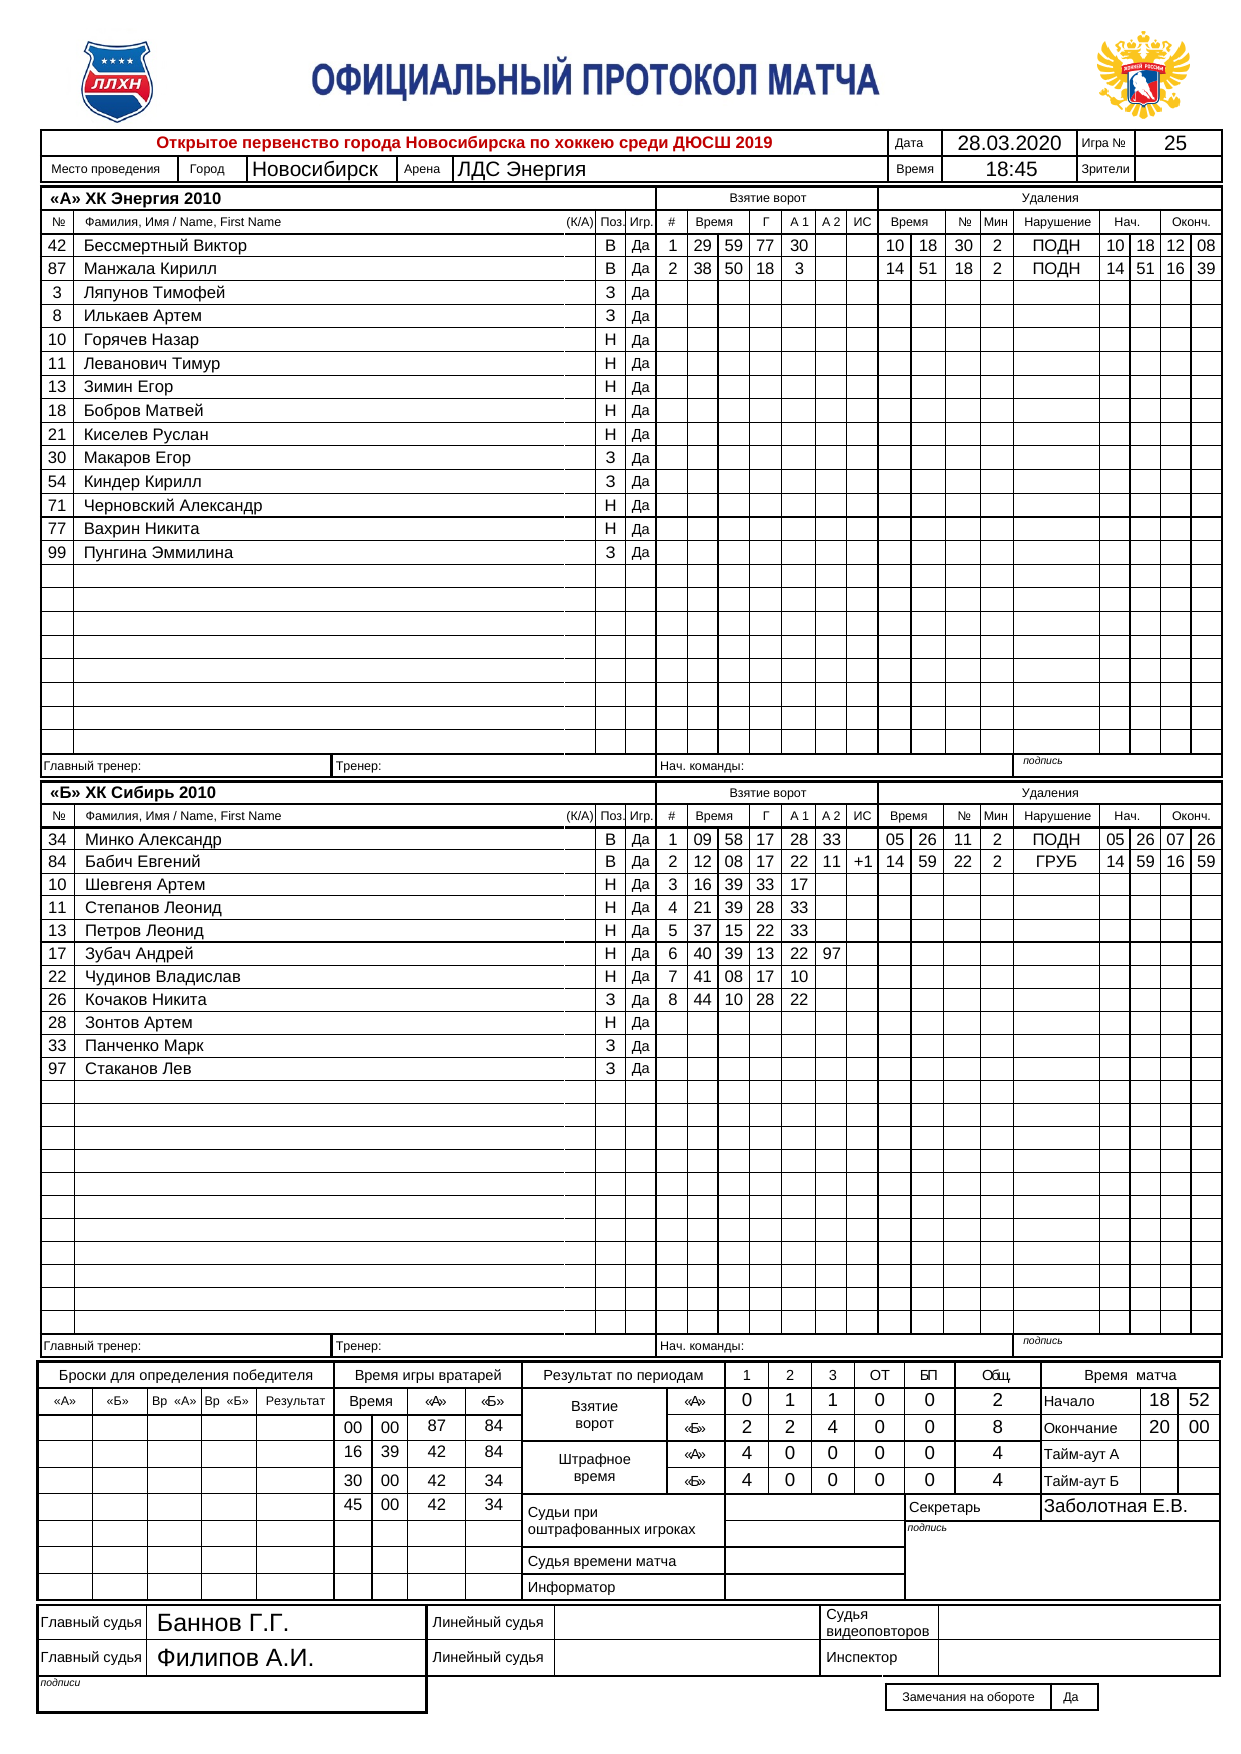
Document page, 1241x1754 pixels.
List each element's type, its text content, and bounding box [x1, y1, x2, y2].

table_cell [1100, 352, 1129, 374]
table_cell «А» [668, 1442, 724, 1467]
table_cell [946, 612, 980, 634]
table_cell Игр. [626, 211, 655, 233]
table_cell № [946, 211, 980, 233]
table_cell [1131, 352, 1160, 374]
table_cell [750, 1242, 781, 1264]
table_cell Результат [257, 1389, 333, 1413]
table_cell [565, 1173, 595, 1195]
table_cell [1161, 305, 1190, 327]
table_cell 51 [1131, 257, 1160, 280]
table_cell [688, 1242, 717, 1264]
table_cell [946, 494, 980, 516]
table_cell Да [626, 470, 655, 493]
table_header Время игры вратарей [335, 1363, 521, 1387]
table_cell [565, 829, 595, 849]
table_cell 0 [855, 1468, 904, 1493]
table_cell [782, 399, 815, 422]
table_cell [946, 707, 980, 729]
table_cell [1100, 565, 1129, 587]
table_cell [847, 920, 877, 941]
table_cell [626, 683, 655, 706]
table_cell 08 [1192, 235, 1221, 256]
table_header 1 [726, 1363, 768, 1387]
table_cell [1131, 896, 1160, 918]
table_cell [750, 1081, 781, 1103]
table_cell [1161, 707, 1190, 729]
table_cell [42, 1242, 74, 1264]
table_cell [688, 1288, 717, 1310]
table_cell [1161, 1058, 1190, 1079]
table_cell [879, 470, 910, 493]
table_cell [912, 328, 945, 351]
table_cell [879, 659, 910, 682]
table_cell 3 [657, 874, 687, 895]
table_cell [847, 446, 877, 469]
table_cell 33 [816, 829, 846, 849]
table_cell [74, 683, 564, 706]
table_cell [981, 1035, 1013, 1057]
table_cell [946, 659, 980, 682]
table_cell Судья видеоповторов [821, 1606, 938, 1639]
table_cell [981, 1196, 1013, 1218]
table_cell 59 [1131, 850, 1160, 872]
table_cell 2 [769, 1415, 811, 1440]
table_cell [847, 1104, 877, 1126]
table_cell [750, 1311, 781, 1333]
table_cell [1192, 328, 1221, 351]
table_cell [626, 1173, 655, 1195]
table_cell Н [596, 328, 625, 351]
table_cell [719, 1150, 749, 1172]
table_cell 84 [466, 1416, 521, 1440]
table_cell Да [626, 989, 655, 1011]
table_cell Тайм-аут А [1042, 1441, 1140, 1467]
table_cell 0 [905, 1415, 954, 1440]
table_cell Да [626, 257, 655, 280]
table_cell [879, 328, 910, 351]
table_cell [750, 423, 781, 445]
table_cell Илькаев Артем [74, 305, 564, 327]
table_cell 1 [812, 1389, 854, 1413]
table_cell [1131, 707, 1160, 729]
table_cell [75, 1173, 564, 1195]
table_cell [565, 423, 595, 445]
table_cell [596, 1219, 625, 1241]
table_cell [148, 1521, 201, 1546]
table_cell [565, 636, 595, 658]
table_cell [879, 518, 910, 540]
table_cell Панченко Марк [75, 1035, 564, 1057]
table_cell 22 [750, 920, 781, 941]
table_cell [944, 1012, 980, 1033]
table_cell Время [879, 805, 943, 826]
table_cell [1014, 376, 1099, 398]
table_cell [719, 1196, 749, 1218]
table_cell [1100, 1265, 1129, 1287]
table_cell [782, 1104, 815, 1126]
table_header 2 [769, 1363, 811, 1387]
table_cell 26 [1131, 829, 1160, 849]
table_cell [42, 636, 73, 658]
table_cell 22 [944, 850, 980, 872]
table_cell [816, 1219, 846, 1241]
table_cell Нач. команды: [657, 1335, 1012, 1356]
table_cell 08 [719, 966, 749, 987]
table_cell [879, 612, 910, 634]
table_cell [1100, 1127, 1129, 1149]
table_cell [1161, 328, 1190, 351]
table_cell [782, 1242, 815, 1264]
table_cell [782, 588, 815, 611]
table_cell [596, 707, 625, 729]
table_cell [1131, 966, 1160, 987]
table_cell [816, 1196, 846, 1218]
table_cell 17 [750, 829, 781, 849]
table_cell [879, 352, 910, 374]
table_cell [688, 1311, 717, 1333]
table_cell А 1 [782, 211, 815, 233]
table_cell [1192, 989, 1221, 1011]
table_cell [750, 1104, 781, 1126]
table_cell Нач. команды: [657, 755, 1012, 776]
table_cell [782, 328, 815, 351]
table_cell [719, 1035, 749, 1057]
table_cell [626, 1127, 655, 1149]
table_cell 22 [42, 966, 74, 987]
table_cell Зонтов Артем [75, 1012, 564, 1033]
table_cell В [596, 235, 625, 256]
table_cell [1192, 1150, 1221, 1172]
table_cell [1161, 1035, 1190, 1057]
table_cell 8 [42, 305, 73, 327]
table_cell [816, 235, 846, 256]
table_cell [1100, 612, 1129, 634]
table_cell [565, 966, 595, 987]
table_cell «Б» [668, 1468, 724, 1493]
table_cell [688, 518, 717, 540]
table_cell Линейный судья [428, 1606, 554, 1639]
table_cell [981, 281, 1013, 303]
table_cell [626, 1104, 655, 1126]
table_cell [75, 1219, 564, 1241]
table_cell 33 [782, 896, 815, 918]
table_cell [1179, 1441, 1219, 1467]
table_cell [565, 541, 595, 564]
table_cell [981, 1012, 1013, 1033]
table_cell [981, 1127, 1013, 1149]
table_cell [782, 281, 815, 303]
table_cell [879, 1173, 910, 1195]
table_cell [879, 399, 910, 422]
table_cell 16 [1161, 850, 1190, 872]
table_cell [1161, 1311, 1190, 1333]
table_cell [1100, 376, 1129, 398]
table_cell [981, 989, 1013, 1011]
table_cell [750, 1265, 781, 1287]
table_cell [1179, 1468, 1219, 1493]
table_cell 10 [719, 989, 749, 1011]
table_cell [657, 612, 687, 634]
table_cell 13 [750, 943, 781, 964]
table_cell [1014, 328, 1099, 351]
table_cell [1131, 494, 1160, 516]
table_cell [719, 1265, 749, 1287]
table_cell 0 [905, 1442, 954, 1467]
table_cell [944, 1150, 980, 1172]
table_cell [202, 1574, 256, 1599]
table_cell [912, 920, 943, 941]
table_cell [719, 305, 749, 327]
table_cell [148, 1468, 201, 1493]
table_cell [816, 541, 846, 564]
table_cell [626, 588, 655, 611]
table_cell [719, 352, 749, 374]
table_cell [1161, 565, 1190, 587]
table_cell [879, 446, 910, 469]
table_cell 18 [42, 399, 73, 422]
table_cell [565, 1265, 595, 1287]
table_header Дата [889, 131, 941, 155]
table_cell [944, 1127, 980, 1149]
table_cell [981, 565, 1013, 587]
table_cell [1014, 1288, 1099, 1310]
table_cell [1100, 966, 1129, 987]
table_cell [879, 989, 910, 1011]
table_cell [847, 943, 877, 964]
table_cell [879, 707, 910, 729]
table_cell [202, 1441, 256, 1467]
table_cell [1136, 157, 1221, 181]
table_cell [428, 1677, 882, 1711]
table_cell [626, 1242, 655, 1264]
table_cell [1131, 1173, 1160, 1195]
table_cell Вр «Б» [202, 1389, 256, 1413]
table_header Удаления [879, 188, 1221, 209]
table_cell [1192, 730, 1221, 753]
table_cell [750, 494, 781, 516]
table_cell [1014, 1173, 1099, 1195]
table_cell [847, 470, 877, 493]
table_cell [1100, 636, 1129, 658]
table_cell Ляпунов Тимофей [74, 281, 564, 303]
table_cell [847, 235, 877, 256]
table_cell З [596, 541, 625, 564]
table_cell Горячев Назар [74, 328, 564, 351]
table_cell [657, 446, 687, 469]
table_cell [1192, 305, 1221, 327]
table_cell [42, 1173, 74, 1195]
table_cell [74, 730, 564, 753]
table_cell 41 [688, 966, 717, 987]
table_cell [565, 1035, 595, 1057]
table_cell [565, 1012, 595, 1033]
table_cell 8 [956, 1415, 1040, 1440]
table_cell [883, 1677, 1220, 1681]
table_cell [912, 683, 945, 706]
table_cell Нач. [1100, 805, 1160, 826]
table_cell [816, 281, 846, 303]
table_cell [74, 636, 564, 658]
table_cell [688, 588, 717, 611]
table_cell Оконч. [1161, 805, 1221, 826]
table_cell Взятие ворот [523, 1389, 666, 1440]
table_cell [565, 376, 595, 398]
table_cell [750, 659, 781, 682]
table_cell [847, 305, 877, 327]
table_cell подпись [1014, 1335, 1221, 1356]
table_cell [847, 565, 877, 587]
table_cell А 2 [816, 805, 846, 826]
table_cell [981, 423, 1013, 445]
table_cell [944, 943, 980, 964]
table_cell 05 [879, 829, 910, 849]
table_cell [657, 1127, 687, 1149]
table_cell З [596, 281, 625, 303]
table_cell [981, 328, 1013, 351]
table_cell [688, 446, 717, 469]
table_cell ПОДН [1014, 257, 1099, 280]
table_cell Да [626, 446, 655, 469]
table_cell [879, 376, 910, 398]
table_cell [657, 1173, 687, 1195]
table_cell [688, 1196, 717, 1218]
table_cell 30 [782, 235, 815, 256]
table_cell 00 [373, 1494, 407, 1520]
table_cell [750, 281, 781, 303]
table_cell [1131, 588, 1160, 611]
table_cell [688, 636, 717, 658]
table_cell [816, 588, 846, 611]
table_cell [1014, 966, 1099, 987]
table_cell [719, 612, 749, 634]
table_cell [565, 874, 595, 895]
table_cell [726, 1548, 904, 1573]
table_cell [74, 659, 564, 682]
table_cell [1192, 376, 1221, 398]
table_cell [750, 328, 781, 351]
table_cell [565, 850, 595, 872]
table_cell [39, 1574, 92, 1599]
table_cell Город [179, 157, 246, 181]
table_cell [719, 683, 749, 706]
table_cell [657, 565, 687, 587]
table_cell [1131, 1127, 1160, 1149]
table_cell [750, 565, 781, 587]
table_cell Г [750, 805, 781, 826]
table_cell [879, 1058, 910, 1079]
table_cell [1161, 588, 1190, 611]
table_header «А» ХК Энергия 2010 [42, 188, 655, 209]
table_cell Судьи при оштрафованных игроках [523, 1495, 724, 1546]
table_cell «А» [408, 1389, 465, 1413]
table_cell [782, 446, 815, 469]
table_cell [981, 446, 1013, 469]
table_cell [1192, 352, 1221, 374]
table_cell [912, 423, 945, 445]
table_cell 39 [373, 1441, 407, 1467]
table_cell [1014, 423, 1099, 445]
table_cell [1014, 1081, 1099, 1103]
table_cell [912, 874, 943, 895]
table_cell 00 [1179, 1415, 1219, 1440]
table_cell [1161, 966, 1190, 987]
table_cell [42, 1219, 74, 1241]
table_cell [847, 1127, 877, 1149]
table_cell [42, 565, 73, 587]
table_cell [816, 494, 846, 516]
table_cell [565, 1081, 595, 1103]
table_cell [626, 1150, 655, 1172]
table_cell [657, 328, 687, 351]
table_cell [626, 1196, 655, 1218]
table_cell [202, 1494, 256, 1520]
table_cell [1192, 588, 1221, 611]
table_cell [1192, 896, 1221, 918]
table_cell [1014, 636, 1099, 658]
table_cell Да [626, 541, 655, 564]
table_cell [847, 1242, 877, 1264]
table_cell 2 [657, 257, 687, 280]
table_cell Шевгеня Артем [75, 874, 564, 895]
table_cell [657, 707, 687, 729]
table_cell 97 [42, 1058, 74, 1079]
table_cell [719, 328, 749, 351]
table_cell [1161, 1012, 1190, 1033]
table_cell [719, 1104, 749, 1126]
table_cell [1100, 494, 1129, 516]
table_cell 18 [1141, 1389, 1177, 1413]
table_cell [1131, 612, 1160, 634]
table_cell [1192, 541, 1221, 564]
table_cell [1131, 423, 1160, 445]
table_cell [1100, 1242, 1129, 1264]
table_cell [42, 730, 73, 753]
table_cell [912, 1058, 943, 1079]
table_cell [879, 943, 910, 964]
table_cell [1192, 920, 1221, 941]
table_cell [565, 281, 595, 303]
table_cell [944, 896, 980, 918]
table_cell подпись [906, 1522, 1219, 1599]
table_header Результат по периодам [523, 1363, 724, 1387]
table_cell 84 [42, 850, 74, 872]
table_cell [847, 281, 877, 303]
table_cell [657, 494, 687, 516]
table_cell [75, 1196, 564, 1218]
table_cell 33 [782, 920, 815, 941]
table_cell [335, 1547, 371, 1573]
table_cell [944, 1311, 980, 1333]
table_cell [816, 683, 846, 706]
table_cell 16 [1161, 257, 1190, 280]
table_cell [879, 423, 910, 445]
table_cell [1161, 1265, 1190, 1287]
table_cell [626, 1265, 655, 1287]
table_cell 0 [769, 1468, 811, 1493]
table_cell Арена [398, 157, 452, 181]
table_cell [816, 328, 846, 351]
table_cell [847, 1081, 877, 1103]
table_cell 99 [42, 541, 73, 564]
table_cell 4 [956, 1442, 1040, 1467]
table_cell [1192, 683, 1221, 706]
table_header Общ. [956, 1363, 1040, 1387]
table_cell [879, 1311, 910, 1333]
table_cell Главный тренер: [42, 755, 330, 776]
table_cell [688, 683, 717, 706]
table_cell [816, 446, 846, 469]
table_cell [42, 1196, 74, 1218]
table_cell Мин [981, 805, 1013, 826]
table_cell (К/А) [565, 211, 595, 233]
table_cell Судья времени матча [523, 1548, 724, 1573]
table_cell [1014, 874, 1099, 895]
table_cell [782, 1196, 815, 1218]
table_cell [257, 1441, 333, 1467]
table_cell [912, 494, 945, 516]
table_cell [782, 376, 815, 398]
table_cell [1161, 1127, 1190, 1149]
table_cell [750, 1219, 781, 1241]
table_cell [1100, 423, 1129, 445]
table_cell [816, 518, 846, 540]
table_cell Фамилия, Имя / Name, First Name [75, 805, 565, 826]
table_cell 30 [946, 235, 980, 256]
table_cell [816, 1012, 846, 1033]
table_cell [944, 1173, 980, 1195]
table_cell [944, 1265, 980, 1287]
table_cell [847, 1058, 877, 1079]
table_cell [847, 1035, 877, 1057]
table_cell [565, 352, 595, 374]
table_cell [944, 966, 980, 987]
table_cell [565, 1104, 595, 1126]
table_cell [565, 1242, 595, 1264]
table_cell Оконч. [1161, 211, 1221, 233]
table_cell Киндер Кирилл [74, 470, 564, 493]
table_cell [373, 1547, 407, 1573]
table_cell [75, 1127, 564, 1149]
table_cell Да [626, 235, 655, 256]
table_cell [1192, 1058, 1221, 1079]
table_cell [596, 1081, 625, 1103]
table_cell [75, 1265, 564, 1287]
table_cell [1161, 659, 1190, 682]
table_cell [565, 920, 595, 941]
table_cell [782, 541, 815, 564]
table_cell [565, 565, 595, 587]
table_cell З [596, 470, 625, 493]
table_cell [1100, 874, 1129, 895]
table_cell [750, 352, 781, 374]
table_cell [257, 1468, 333, 1493]
table_cell [719, 1173, 749, 1195]
table_cell 08 [719, 850, 749, 872]
table_cell [719, 1058, 749, 1079]
table_cell [847, 1219, 877, 1241]
table_cell [750, 1012, 781, 1033]
table_cell [688, 305, 717, 327]
table_cell [944, 1219, 980, 1241]
table_cell [1192, 874, 1221, 895]
table_cell [42, 683, 73, 706]
table_cell Н [596, 352, 625, 374]
table_cell [657, 659, 687, 682]
table_cell [816, 1288, 846, 1310]
table_cell [42, 612, 73, 634]
table_cell [879, 1104, 910, 1126]
table_cell [944, 1242, 980, 1264]
table_cell [944, 874, 980, 895]
table_cell [816, 1081, 846, 1103]
table_cell «А» [39, 1389, 92, 1413]
table_cell [1014, 588, 1099, 611]
table_cell [782, 659, 815, 682]
table_cell [946, 565, 980, 587]
table_cell [1131, 1012, 1160, 1033]
table_cell Окончание [1042, 1415, 1140, 1440]
table_cell [657, 588, 687, 611]
table_cell 1 [657, 235, 687, 256]
table_cell [1100, 305, 1129, 327]
table_cell 16 [688, 874, 717, 895]
table_cell Баннов Г.Г. [147, 1606, 425, 1639]
table_cell Да [626, 1035, 655, 1057]
table_cell [688, 541, 717, 564]
table_cell [1192, 1173, 1221, 1195]
table_cell 18 [750, 257, 781, 280]
table_cell [1161, 518, 1190, 540]
table_cell [626, 1288, 655, 1310]
table_cell [1100, 446, 1129, 469]
table_cell [1131, 518, 1160, 540]
table_cell [847, 257, 877, 280]
table_cell [688, 1127, 717, 1149]
table_cell [981, 1058, 1013, 1079]
table_cell [719, 376, 749, 398]
table_header Броски для определения победителя [39, 1363, 333, 1387]
table_cell [466, 1547, 521, 1573]
table_cell [1100, 1058, 1129, 1079]
table_cell [981, 636, 1013, 658]
table_cell 2 [981, 850, 1013, 872]
table_cell [1100, 541, 1129, 564]
table_cell [688, 659, 717, 682]
table_cell [657, 1242, 687, 1264]
table_cell 10 [1100, 235, 1129, 256]
table_cell [565, 470, 595, 493]
table_cell [879, 494, 910, 516]
table_cell [912, 1173, 943, 1195]
table_cell Нач. [1100, 211, 1160, 233]
table_cell 14 [879, 850, 910, 872]
table_cell [847, 1173, 877, 1195]
table_cell 38 [688, 257, 717, 280]
table_cell [847, 1150, 877, 1172]
table_cell [879, 588, 910, 611]
table_cell [1014, 305, 1099, 327]
table_cell [847, 1196, 877, 1218]
table_cell 22 [782, 850, 815, 872]
table_cell [1131, 874, 1160, 895]
table_cell 17 [782, 874, 815, 895]
table_cell 34 [466, 1494, 521, 1520]
table_cell [847, 518, 877, 540]
table_cell Макаров Егор [74, 446, 564, 469]
table_cell [1161, 470, 1190, 493]
table_cell [1161, 541, 1190, 564]
table_cell [1192, 423, 1221, 445]
table_cell «Б» [668, 1415, 724, 1440]
table_cell [1161, 1173, 1190, 1195]
table_cell [148, 1547, 201, 1573]
table_cell [750, 1127, 781, 1149]
table_cell [782, 1150, 815, 1172]
table_cell [946, 588, 980, 611]
table_cell 20 [1141, 1415, 1177, 1440]
table_cell [1014, 1127, 1099, 1149]
table_cell [912, 1219, 943, 1241]
table_cell [816, 730, 846, 753]
table_cell Игр. [626, 805, 655, 826]
table_cell 00 [373, 1468, 407, 1493]
table_cell [981, 494, 1013, 516]
table_cell 29 [688, 235, 717, 256]
table_cell [408, 1547, 465, 1573]
table_cell 33 [750, 874, 781, 895]
table_cell Да [626, 376, 655, 398]
table_cell [565, 305, 595, 327]
table_cell [1014, 399, 1099, 422]
table_cell [657, 352, 687, 374]
table_cell [1100, 730, 1129, 753]
table_cell [1161, 1150, 1190, 1172]
table_cell [688, 612, 717, 634]
table_cell [408, 1574, 465, 1599]
table_cell 50 [719, 257, 749, 280]
table_cell [750, 446, 781, 469]
table_cell [626, 1219, 655, 1241]
table_cell [1192, 1104, 1221, 1126]
table_cell [688, 399, 717, 422]
table_cell [912, 1104, 943, 1126]
table_cell [847, 494, 877, 516]
table_cell [657, 518, 687, 540]
table_cell Главный судья [39, 1640, 146, 1675]
table_cell [981, 1173, 1013, 1195]
table_cell [1161, 989, 1190, 1011]
table_cell [816, 423, 846, 445]
table_cell [688, 328, 717, 351]
table_cell [1014, 730, 1099, 753]
table_cell [879, 565, 910, 587]
table_cell [1131, 1311, 1160, 1333]
table_cell [912, 1012, 943, 1033]
table_cell [93, 1547, 147, 1573]
table_cell 28 [750, 896, 781, 918]
table_cell [596, 612, 625, 634]
table_cell Да [626, 1058, 655, 1079]
table_cell [1131, 399, 1160, 422]
table_cell 52 [1179, 1389, 1219, 1413]
table_cell # [657, 805, 687, 826]
table_cell [74, 707, 564, 729]
table_cell [879, 1265, 910, 1287]
table_cell [148, 1494, 201, 1520]
table_cell [202, 1416, 256, 1440]
table_cell 22 [782, 943, 815, 964]
table_cell [202, 1521, 256, 1546]
table_cell [782, 1081, 815, 1103]
table_cell [1100, 1012, 1129, 1033]
table_cell 26 [912, 829, 943, 849]
table_cell [879, 1012, 910, 1033]
table_cell [946, 281, 980, 303]
table_cell [688, 1035, 717, 1057]
table_cell [879, 1219, 910, 1241]
table_cell [596, 1288, 625, 1310]
table_cell [981, 966, 1013, 987]
table_cell [565, 707, 595, 729]
table_cell 39 [719, 943, 749, 964]
table_cell [565, 399, 595, 422]
table_cell [688, 1012, 717, 1033]
table_cell [847, 683, 877, 706]
table_cell [1131, 1104, 1160, 1126]
table_cell Н [596, 494, 625, 516]
table_cell [912, 1150, 943, 1172]
table_cell [879, 874, 910, 895]
table_cell [657, 1150, 687, 1172]
table_cell [750, 730, 781, 753]
table_cell [1131, 1219, 1160, 1241]
table_cell [74, 565, 564, 587]
table_cell [946, 683, 980, 706]
table_cell [42, 588, 73, 611]
table_cell [1014, 1012, 1099, 1033]
table_cell [1192, 1265, 1221, 1287]
table_cell 4 [956, 1468, 1040, 1493]
table_cell [1014, 446, 1099, 469]
table_cell [657, 376, 687, 398]
table_cell 39 [719, 874, 749, 895]
table_cell [565, 235, 595, 256]
table_cell [1131, 1265, 1160, 1287]
table_cell [816, 874, 846, 895]
table_cell 1 [769, 1389, 811, 1413]
table_cell [657, 399, 687, 422]
table_cell [782, 1311, 815, 1333]
table_cell Да [626, 829, 655, 849]
table_cell [1100, 989, 1129, 1011]
table_cell 13 [42, 376, 73, 398]
table_cell 26 [42, 989, 74, 1011]
table_cell [688, 1081, 717, 1103]
table_cell [1161, 376, 1190, 398]
table_cell [626, 1081, 655, 1103]
table_cell [626, 730, 655, 753]
table_cell [816, 1127, 846, 1149]
table_cell [657, 1265, 687, 1287]
table_cell [816, 352, 846, 374]
table_cell [1014, 1104, 1099, 1126]
table_cell Н [596, 896, 625, 918]
table_cell ПОДН [1014, 235, 1099, 256]
table_cell 54 [42, 470, 73, 493]
table_cell 84 [466, 1441, 521, 1467]
table_cell [202, 1547, 256, 1573]
table_cell [946, 423, 980, 445]
table_cell [335, 1574, 371, 1599]
table_cell 18:45 [943, 157, 1076, 181]
table_header Взятие ворот [657, 188, 877, 209]
table_cell [1014, 352, 1099, 374]
table_cell Бабич Евгений [75, 850, 564, 872]
table_cell [912, 730, 945, 753]
table_cell Время [335, 1389, 407, 1413]
table_cell [1131, 683, 1160, 706]
table_cell 3 [782, 257, 815, 280]
table_cell 77 [42, 518, 73, 540]
table_cell [1014, 659, 1099, 682]
table_cell [847, 1288, 877, 1310]
table_cell [750, 518, 781, 540]
table_cell 37 [688, 920, 717, 941]
table_cell [1100, 399, 1129, 422]
table_cell 0 [855, 1415, 904, 1440]
table_cell 18 [912, 235, 945, 256]
table_cell [879, 1081, 910, 1103]
table_cell Да [626, 1012, 655, 1033]
table_cell [944, 1035, 980, 1057]
table_cell [596, 565, 625, 587]
table_cell [782, 565, 815, 587]
table_cell Информатор [523, 1575, 724, 1599]
table_cell [1192, 1219, 1221, 1241]
table_cell [688, 352, 717, 374]
table_cell [782, 1035, 815, 1057]
table_cell [847, 541, 877, 564]
table_cell 59 [1192, 850, 1221, 872]
table_cell Кочаков Никита [75, 989, 564, 1011]
table_cell [565, 1150, 595, 1172]
table_cell [816, 470, 846, 493]
table_cell [912, 1265, 943, 1287]
table_cell [688, 494, 717, 516]
table_cell 14 [879, 257, 910, 280]
table_cell [257, 1416, 333, 1440]
table_cell [981, 683, 1013, 706]
table_cell [782, 518, 815, 540]
table_cell [912, 588, 945, 611]
table_cell [1161, 612, 1190, 634]
table_cell [1100, 470, 1129, 493]
table_header 3 [812, 1363, 854, 1387]
table_cell [719, 1288, 749, 1310]
table_cell [1100, 281, 1129, 303]
table_cell [1192, 518, 1221, 540]
table_cell [816, 399, 846, 422]
table_cell 00 [335, 1416, 371, 1440]
table_cell [596, 1265, 625, 1287]
table_cell [946, 352, 980, 374]
table_cell [257, 1494, 333, 1520]
table_cell [565, 1058, 595, 1079]
table_cell [719, 518, 749, 540]
table_cell [565, 518, 595, 540]
table_cell Н [596, 1012, 625, 1033]
table_cell Бобров Матвей [74, 399, 564, 422]
table_cell 0 [812, 1442, 854, 1467]
table_cell [981, 920, 1013, 941]
table_cell [726, 1495, 904, 1520]
table_cell [847, 966, 877, 987]
table_cell [1131, 1196, 1160, 1218]
table_cell [1014, 1265, 1099, 1287]
table_cell [1141, 1441, 1177, 1467]
table_cell [879, 1127, 910, 1149]
table_cell [1192, 943, 1221, 964]
table_cell [373, 1521, 407, 1546]
table_cell [719, 1127, 749, 1149]
table_cell [688, 707, 717, 729]
table_cell [816, 305, 846, 327]
table_cell 10 [42, 874, 74, 895]
table_cell З [596, 1058, 625, 1079]
table_cell подписи [39, 1677, 425, 1711]
table_cell [912, 352, 945, 374]
table_cell [565, 896, 595, 918]
table_cell [981, 1288, 1013, 1310]
table_cell 4 [657, 896, 687, 918]
table_cell [912, 565, 945, 587]
table_cell [981, 730, 1013, 753]
table_cell Черновский Александр [74, 494, 564, 516]
table_cell (К/А) [565, 805, 595, 826]
table_cell Нарушение [1014, 211, 1099, 233]
table_cell [944, 989, 980, 1011]
table_cell [1161, 874, 1190, 895]
table_cell [1141, 1468, 1177, 1493]
table_cell [1192, 470, 1221, 493]
table_cell Минко Александр [75, 829, 564, 849]
table_cell [42, 707, 73, 729]
table_cell [1100, 1288, 1129, 1310]
table_header Время матча [1042, 1363, 1219, 1387]
table_cell [946, 399, 980, 422]
table_cell [1100, 943, 1129, 964]
table_cell [912, 518, 945, 540]
table_cell [1099, 1682, 1220, 1711]
table_header ОТ [855, 1363, 904, 1387]
table_cell [944, 920, 980, 941]
table_cell [596, 1150, 625, 1172]
table_cell [879, 966, 910, 987]
table_cell 3 [42, 281, 73, 303]
table_cell [1014, 565, 1099, 587]
table_cell 4 [726, 1468, 768, 1493]
table_cell [1014, 470, 1099, 493]
table_cell [93, 1441, 147, 1467]
table_cell [42, 1288, 74, 1310]
table_cell [565, 730, 595, 753]
table_cell Фамилия, Имя / Name, First Name [74, 211, 565, 233]
table_cell Манжала Кирилл [74, 257, 564, 280]
table_cell [657, 1058, 687, 1079]
table_cell [1100, 920, 1129, 941]
table_cell [373, 1574, 407, 1599]
table_cell +1 [847, 850, 877, 872]
table_cell Степанов Леонид [75, 896, 564, 918]
table_cell [1192, 1288, 1221, 1310]
table_cell [719, 588, 749, 611]
table_cell [1161, 494, 1190, 516]
table_cell Бессмертный Виктор [74, 235, 564, 256]
table_cell [816, 989, 846, 1011]
table_cell [74, 588, 564, 611]
table_cell [1014, 683, 1099, 706]
table_cell [719, 1012, 749, 1033]
table_cell Вр «А» [148, 1389, 201, 1413]
table_cell [1100, 1150, 1129, 1172]
table_cell Время [688, 211, 749, 233]
table_cell «Б » [466, 1389, 521, 1413]
table_cell [981, 352, 1013, 374]
table_cell [1131, 328, 1160, 351]
table_cell [719, 541, 749, 564]
table_cell [565, 612, 595, 634]
table_cell [750, 612, 781, 634]
table_cell [782, 683, 815, 706]
table_cell [719, 423, 749, 445]
table_cell [879, 896, 910, 918]
table_cell [688, 423, 717, 445]
table_cell [719, 470, 749, 493]
table_cell Чудинов Владислав [75, 966, 564, 987]
table_cell [1192, 1127, 1221, 1149]
table_cell [596, 683, 625, 706]
table_cell [981, 943, 1013, 964]
table_cell [847, 829, 877, 849]
table_cell № [42, 805, 74, 826]
table_cell «Б» [93, 1389, 147, 1413]
table_cell подпись [1014, 755, 1221, 776]
table_cell [782, 1173, 815, 1195]
table_cell [816, 1104, 846, 1126]
table_cell [1161, 1104, 1190, 1126]
table_cell [981, 707, 1013, 729]
table_cell Поз. [596, 211, 625, 233]
table_cell [946, 636, 980, 658]
table_cell ЛДС Энергия [454, 157, 887, 181]
table_cell [688, 376, 717, 398]
table_cell [1161, 1196, 1190, 1218]
table_cell [946, 376, 980, 398]
table_cell [750, 1058, 781, 1079]
table_cell 42 [408, 1494, 465, 1520]
table_header БП [905, 1363, 954, 1387]
table_cell [1100, 328, 1129, 351]
table_cell А 1 [782, 805, 815, 826]
table_cell [1192, 1311, 1221, 1333]
table_cell 15 [719, 920, 749, 941]
table_cell [750, 636, 781, 658]
table_cell [847, 989, 877, 1011]
table_cell [1161, 943, 1190, 964]
table_cell [782, 305, 815, 327]
table_cell [1131, 1288, 1160, 1310]
table_cell [750, 1173, 781, 1195]
table_cell [946, 305, 980, 327]
table_cell [847, 1012, 877, 1033]
table_cell [816, 257, 846, 280]
table_cell [75, 1150, 564, 1172]
table_cell [847, 376, 877, 398]
table_cell [1100, 1081, 1129, 1103]
table_cell [946, 518, 980, 540]
table_cell [657, 1288, 687, 1310]
table_cell [912, 612, 945, 634]
table_cell 09 [688, 829, 717, 849]
table_cell [1014, 1311, 1099, 1333]
table_cell Зрители [1078, 157, 1134, 181]
table_cell [981, 896, 1013, 918]
table_header 28.03.2020 [943, 131, 1076, 155]
table_cell [657, 423, 687, 445]
table_cell [555, 1606, 819, 1639]
table_cell Н [596, 943, 625, 964]
table_cell [565, 1196, 595, 1218]
table_cell [75, 1242, 564, 1264]
table_cell [565, 328, 595, 351]
table_cell [1014, 541, 1099, 564]
table_cell [1100, 1219, 1129, 1241]
table_cell В [596, 850, 625, 872]
table_cell Н [596, 423, 625, 445]
table_cell № [944, 805, 980, 826]
table_cell [912, 1035, 943, 1057]
table_cell [39, 1416, 92, 1440]
table_cell Начало [1042, 1389, 1140, 1413]
table_cell 58 [719, 829, 749, 849]
table_cell Зубач Андрей [75, 943, 564, 964]
table_cell [847, 612, 877, 634]
table_cell З [596, 446, 625, 469]
table_cell [1161, 281, 1190, 303]
table_cell [39, 1547, 92, 1573]
table_cell # [657, 211, 687, 233]
table_cell [879, 281, 910, 303]
table_cell [75, 1104, 564, 1126]
table_cell [1192, 399, 1221, 422]
table_cell [93, 1468, 147, 1493]
table_cell [657, 1196, 687, 1218]
table_cell Киселев Руслан [74, 423, 564, 445]
table_cell [719, 399, 749, 422]
table_cell Да [626, 281, 655, 303]
table_cell [1131, 281, 1160, 303]
table_cell [1100, 683, 1129, 706]
table_cell [782, 707, 815, 729]
table_cell [257, 1547, 333, 1573]
table_cell Да [626, 423, 655, 445]
table_cell [1100, 1104, 1129, 1126]
table_cell [596, 730, 625, 753]
table_cell [1161, 1288, 1190, 1310]
table_cell [1192, 612, 1221, 634]
table_cell [657, 1311, 687, 1333]
table_cell 0 [812, 1468, 854, 1493]
table_cell [1014, 1058, 1099, 1079]
table_cell Тайм-аут Б [1042, 1468, 1140, 1493]
table_cell [657, 683, 687, 706]
table_cell [939, 1606, 1219, 1639]
table_cell [912, 1196, 943, 1218]
table_cell [596, 1311, 625, 1333]
table_cell 0 [855, 1389, 904, 1413]
table_cell [816, 1311, 846, 1333]
table_cell 0 [726, 1389, 768, 1413]
table_cell [816, 707, 846, 729]
table_cell [946, 470, 980, 493]
table_cell [1192, 966, 1221, 987]
table_cell 11 [42, 352, 73, 374]
table_cell [565, 494, 595, 516]
table_cell [782, 494, 815, 516]
table_cell [912, 1242, 943, 1264]
table_cell [750, 1150, 781, 1172]
table_cell [847, 399, 877, 422]
table_cell 28 [750, 989, 781, 1011]
table_header 25 [1136, 131, 1221, 155]
table_cell [1100, 1173, 1129, 1195]
table_cell [939, 1640, 1219, 1675]
table_cell 10 [879, 235, 910, 256]
table_cell [626, 707, 655, 729]
table_cell [1100, 518, 1129, 540]
table_cell Да [626, 352, 655, 374]
table_cell 39 [1192, 257, 1221, 280]
table_cell [719, 730, 749, 753]
table_cell [1100, 659, 1129, 682]
table_cell [688, 281, 717, 303]
table_cell [93, 1494, 147, 1520]
table_cell [750, 588, 781, 611]
table_cell [1014, 920, 1099, 941]
table_cell [879, 730, 910, 753]
table_cell [816, 612, 846, 634]
table_cell [719, 446, 749, 469]
table_cell [565, 1219, 595, 1241]
table_cell [981, 1104, 1013, 1126]
table_cell [944, 1288, 980, 1310]
table_cell 10 [782, 966, 815, 987]
table_cell [912, 707, 945, 729]
table_cell [1131, 1150, 1160, 1172]
table_cell [750, 541, 781, 564]
table_cell [1131, 446, 1160, 469]
table_cell З [596, 989, 625, 1011]
table_cell [1131, 1081, 1160, 1103]
table_cell [688, 1150, 717, 1172]
table_cell [981, 1265, 1013, 1287]
table_cell [39, 1521, 92, 1546]
table_cell Н [596, 399, 625, 422]
table_cell ГРУБ [1014, 850, 1099, 872]
table_cell [657, 541, 687, 564]
table_cell Вахрин Никита [74, 518, 564, 540]
table_cell [1131, 730, 1160, 753]
table_cell [42, 1127, 74, 1149]
table_cell [596, 1242, 625, 1264]
table_cell [981, 874, 1013, 895]
table_cell [750, 470, 781, 493]
table_cell [657, 1035, 687, 1057]
table_cell [1161, 920, 1190, 941]
table_cell 28 [782, 829, 815, 849]
table_cell [596, 1127, 625, 1149]
table_cell [688, 1058, 717, 1079]
table_cell [565, 257, 595, 280]
table_cell 51 [912, 257, 945, 280]
table_cell [596, 588, 625, 611]
table_cell Н [596, 920, 625, 941]
table_cell Да [626, 920, 655, 941]
table_cell [565, 943, 595, 964]
table_cell [981, 659, 1013, 682]
table_cell [944, 1196, 980, 1218]
table_cell [688, 1104, 717, 1126]
table_cell [750, 1196, 781, 1218]
table_cell [879, 1035, 910, 1057]
table_cell [1192, 636, 1221, 658]
table_cell [912, 659, 945, 682]
table_cell Секретарь [906, 1495, 1040, 1520]
table_cell [1161, 399, 1190, 422]
table_cell Поз. [596, 805, 625, 826]
table_cell 7 [657, 966, 687, 987]
table_cell Н [596, 518, 625, 540]
table_cell [565, 683, 595, 706]
table_cell 77 [750, 235, 781, 256]
table_cell [565, 1127, 595, 1149]
table_cell [946, 730, 980, 753]
table_cell [688, 1265, 717, 1287]
table_cell 11 [816, 850, 846, 872]
table_cell Н [596, 874, 625, 895]
table_cell [1014, 943, 1099, 964]
table_cell [816, 636, 846, 658]
table_cell [565, 1311, 595, 1333]
table_cell [42, 1150, 74, 1172]
table_cell [944, 1081, 980, 1103]
table_cell Главный судья [39, 1606, 146, 1639]
table_cell [596, 659, 625, 682]
table_cell Время [688, 805, 749, 826]
table_cell «А» [668, 1389, 724, 1413]
table_cell [1014, 494, 1099, 516]
table_cell [1100, 588, 1129, 611]
table_cell [1161, 730, 1190, 753]
table_cell 39 [719, 896, 749, 918]
table_cell [912, 1288, 943, 1310]
table_cell [912, 1311, 943, 1333]
table_cell Да [626, 896, 655, 918]
table_cell [981, 1311, 1013, 1333]
table_cell [816, 376, 846, 398]
table_cell [981, 1150, 1013, 1172]
table_cell [782, 1265, 815, 1287]
table_cell [879, 1196, 910, 1218]
table_cell [148, 1416, 201, 1440]
table_cell Петров Леонид [75, 920, 564, 941]
table_cell [1131, 376, 1160, 398]
table_cell [1131, 943, 1160, 964]
table_cell Пунгина Эммилина [74, 541, 564, 564]
table_header «Б» ХК Сибирь 2010 [42, 783, 655, 803]
table_cell 17 [750, 966, 781, 987]
table_cell [565, 659, 595, 682]
table_cell [596, 636, 625, 658]
table_cell [626, 565, 655, 587]
table_cell 2 [981, 257, 1013, 280]
table_cell [626, 612, 655, 634]
table_cell Инспектор [821, 1640, 938, 1675]
table_cell [1192, 494, 1221, 516]
table_cell [1131, 1058, 1160, 1079]
table_cell [782, 730, 815, 753]
table_cell 40 [688, 943, 717, 964]
table_cell Да [626, 850, 655, 872]
table_cell [1131, 989, 1160, 1011]
table_cell [688, 470, 717, 493]
table_cell [42, 1265, 74, 1287]
table_cell [657, 1219, 687, 1241]
table_cell 59 [912, 850, 943, 872]
table_cell [816, 966, 846, 987]
table_cell [981, 518, 1013, 540]
table_cell Тренер: [333, 755, 655, 776]
table_cell 18 [946, 257, 980, 280]
table_cell [847, 1311, 877, 1333]
table_cell 71 [42, 494, 73, 516]
table_cell [657, 730, 687, 753]
table_cell 33 [42, 1035, 74, 1057]
table_cell 4 [812, 1415, 854, 1440]
table_cell [981, 1242, 1013, 1264]
table_cell ИС [847, 211, 877, 233]
table_cell Мин [981, 211, 1013, 233]
table_cell Нарушение [1014, 805, 1099, 826]
table_cell [1161, 352, 1190, 374]
table_cell [782, 612, 815, 634]
table_cell [719, 565, 749, 587]
table_cell [75, 1311, 564, 1333]
table_cell [1192, 707, 1221, 729]
table_cell 2 [726, 1415, 768, 1440]
table_cell [946, 541, 980, 564]
table_cell Место проведения [42, 157, 177, 181]
table_cell 14 [1100, 850, 1129, 872]
table_cell [1014, 1196, 1099, 1218]
table_cell [782, 470, 815, 493]
table_cell [879, 920, 910, 941]
table_cell [750, 376, 781, 398]
table_cell Линейный судья [428, 1640, 554, 1675]
table_cell 97 [816, 943, 846, 964]
table_cell [1014, 1219, 1099, 1241]
table_cell [847, 352, 877, 374]
table_cell [782, 636, 815, 658]
table_cell [981, 1081, 1013, 1103]
table_cell [257, 1521, 333, 1546]
table_cell 87 [42, 257, 73, 280]
table_cell В [596, 257, 625, 280]
table_cell [1161, 896, 1190, 918]
table_cell 42 [408, 1441, 465, 1467]
table_cell [626, 636, 655, 658]
table_cell [565, 588, 595, 611]
picture [5, 28, 1197, 129]
table_cell [847, 1265, 877, 1287]
table_cell [912, 305, 945, 327]
table_cell [879, 305, 910, 327]
table_cell [596, 1196, 625, 1218]
table_cell 07 [1161, 829, 1190, 849]
table_cell [912, 989, 943, 1011]
table_cell 0 [905, 1389, 954, 1413]
table_cell 0 [905, 1468, 954, 1493]
table_cell Да [626, 494, 655, 516]
table_cell [596, 1173, 625, 1195]
table_cell [74, 612, 564, 634]
table_cell 0 [855, 1442, 904, 1467]
table_cell 00 [373, 1416, 407, 1440]
table_cell 8 [657, 989, 687, 1011]
table_cell [148, 1441, 201, 1467]
table_cell 2 [956, 1389, 1040, 1413]
table_cell [657, 305, 687, 327]
table_cell [816, 1242, 846, 1264]
table_cell [816, 1265, 846, 1287]
table_cell [981, 376, 1013, 398]
table_cell [657, 1012, 687, 1033]
table_cell 5 [657, 920, 687, 941]
table_cell [912, 943, 943, 964]
table_cell [1131, 565, 1160, 587]
table_cell Леванович Тимур [74, 352, 564, 374]
table_cell [466, 1521, 521, 1546]
table_cell [719, 1242, 749, 1264]
table_cell 42 [42, 235, 73, 256]
table_cell [981, 399, 1013, 422]
table_cell [879, 1150, 910, 1172]
table_cell [750, 1288, 781, 1310]
table_cell [1014, 1242, 1099, 1264]
table_cell [657, 636, 687, 658]
table_cell [39, 1494, 92, 1520]
table_cell [202, 1468, 256, 1493]
table_cell [148, 1574, 201, 1599]
table_cell [816, 920, 846, 941]
table_cell [750, 707, 781, 729]
table_cell [750, 683, 781, 706]
table_cell [39, 1441, 92, 1467]
table_cell 16 [335, 1441, 371, 1467]
table_cell [782, 1058, 815, 1079]
table_cell [946, 446, 980, 469]
table_cell 13 [42, 920, 74, 941]
table_cell Время [879, 211, 945, 233]
table_cell Да [626, 399, 655, 422]
table_cell [565, 446, 595, 469]
table_cell [719, 707, 749, 729]
table_cell [816, 896, 846, 918]
table_cell [75, 1081, 564, 1103]
table_cell [879, 541, 910, 564]
table_cell З [596, 305, 625, 327]
table_cell [1131, 305, 1160, 327]
table_cell [1192, 281, 1221, 303]
table_cell 12 [688, 850, 717, 872]
table_cell [782, 352, 815, 374]
table_cell 1 [657, 829, 687, 849]
table_cell [93, 1416, 147, 1440]
table_cell [1161, 446, 1190, 469]
table_cell [565, 1288, 595, 1310]
table_cell [688, 1219, 717, 1241]
table_cell [719, 636, 749, 658]
table_cell [39, 1468, 92, 1493]
table_cell [1014, 896, 1099, 918]
table_cell [1192, 1012, 1221, 1033]
table_cell [912, 1081, 943, 1103]
table_cell Н [596, 376, 625, 398]
table_cell А 2 [816, 211, 846, 233]
table_cell Стаканов Лев [75, 1058, 564, 1079]
table_cell [1014, 518, 1099, 540]
table_cell 11 [944, 829, 980, 849]
table_cell [750, 1035, 781, 1057]
table_cell 0 [769, 1442, 811, 1467]
table_cell [1161, 636, 1190, 658]
table_cell Новосибирск [248, 157, 396, 181]
table_cell [750, 399, 781, 422]
table_cell [1131, 636, 1160, 658]
table_cell Тренер: [333, 1335, 655, 1356]
table_cell [75, 1288, 564, 1310]
table_cell [596, 1104, 625, 1126]
table_cell 6 [657, 943, 687, 964]
table_cell [565, 989, 595, 1011]
table_cell Время [889, 157, 941, 181]
table_cell [912, 636, 945, 658]
table_cell [1014, 1150, 1099, 1172]
table_cell [912, 446, 945, 469]
table_cell 2 [981, 235, 1013, 256]
table_cell 30 [335, 1468, 371, 1493]
table_cell [879, 1242, 910, 1264]
table_cell [1192, 1081, 1221, 1103]
table_cell З [596, 1035, 625, 1057]
table_cell [981, 470, 1013, 493]
table_cell [1100, 896, 1129, 918]
table_cell [1192, 446, 1221, 469]
table_cell [42, 1104, 74, 1126]
table_cell [782, 423, 815, 445]
table_cell [847, 636, 877, 658]
table_cell 2 [657, 850, 687, 872]
table_cell [1192, 659, 1221, 682]
table_cell [42, 659, 73, 682]
table_header Открытое первенство города Новосибирска по хоккею среди ДЮСШ 2019 [42, 131, 887, 155]
table_cell [1014, 707, 1099, 729]
table_cell [1161, 1219, 1190, 1241]
table_cell 59 [719, 235, 749, 256]
table_cell [847, 896, 877, 918]
table_cell [688, 565, 717, 587]
table_cell 18 [1131, 235, 1160, 256]
table_cell 11 [42, 896, 74, 918]
table_cell Да [626, 966, 655, 987]
table_cell [1100, 1311, 1129, 1333]
table_cell [1131, 470, 1160, 493]
table_cell [816, 1058, 846, 1079]
table_cell [944, 1104, 980, 1126]
table_cell 21 [688, 896, 717, 918]
table_cell Штрафное время [523, 1442, 666, 1493]
table_cell ИС [847, 805, 877, 826]
table_cell [981, 612, 1013, 634]
table_cell [1131, 659, 1160, 682]
table_cell [42, 1081, 74, 1103]
table_cell 34 [42, 829, 74, 849]
table_cell 30 [42, 446, 73, 469]
table_cell [1131, 1242, 1160, 1264]
table_cell [719, 494, 749, 516]
table_cell [626, 659, 655, 682]
table_cell [466, 1574, 521, 1599]
table_cell [782, 1127, 815, 1149]
table_cell [912, 966, 943, 987]
table_cell [1014, 612, 1099, 634]
table_cell [912, 1127, 943, 1149]
table_cell [42, 1311, 74, 1333]
table_cell ПОДН [1014, 829, 1099, 849]
table_cell [1131, 541, 1160, 564]
table_cell [946, 328, 980, 351]
table_cell [782, 1219, 815, 1241]
table_cell [1100, 1196, 1129, 1218]
table_cell [657, 1081, 687, 1103]
table_cell [847, 730, 877, 753]
table_cell [847, 423, 877, 445]
table_cell 26 [1192, 829, 1221, 849]
table_cell № [42, 211, 73, 233]
table_header Игра № [1078, 131, 1134, 155]
table_cell [335, 1521, 371, 1546]
table_cell 45 [335, 1494, 371, 1520]
table_cell [657, 281, 687, 303]
table_cell [1131, 920, 1160, 941]
table_header Взятие ворот [657, 783, 877, 803]
table_cell [688, 730, 717, 753]
table_cell [912, 896, 943, 918]
table_cell [408, 1521, 465, 1546]
table_cell [879, 1288, 910, 1310]
table_cell 42 [408, 1468, 465, 1493]
table_header Удаления [879, 783, 1221, 803]
table_header Да [1052, 1685, 1097, 1709]
table_cell [912, 376, 945, 398]
table_cell [981, 588, 1013, 611]
table_cell Да [626, 874, 655, 895]
table_cell [847, 659, 877, 682]
table_cell [1192, 1242, 1221, 1264]
table_cell 87 [408, 1416, 465, 1440]
table_cell 28 [42, 1012, 74, 1033]
table_cell 34 [466, 1468, 521, 1493]
table_cell [555, 1640, 819, 1675]
table_header Замечания на обороте [887, 1685, 1050, 1709]
table_cell Главный тренер: [42, 1335, 330, 1356]
table_cell Да [626, 518, 655, 540]
table_cell [879, 683, 910, 706]
table_cell [719, 281, 749, 303]
table_cell [1100, 1035, 1129, 1057]
table_cell 22 [782, 989, 815, 1011]
table_cell [782, 1288, 815, 1310]
table_cell [847, 588, 877, 611]
table_cell Да [626, 943, 655, 964]
table_cell [1161, 1081, 1190, 1103]
table_cell [981, 1219, 1013, 1241]
table_cell Филипов А.И. [147, 1640, 425, 1675]
table_cell [912, 399, 945, 422]
table_cell 21 [42, 423, 73, 445]
table_cell [847, 707, 877, 729]
table_cell Зимин Егор [74, 376, 564, 398]
table_cell [912, 281, 945, 303]
table_cell [726, 1521, 904, 1546]
table_cell [1131, 1035, 1160, 1057]
table_cell [816, 1173, 846, 1195]
table_cell [1161, 1242, 1190, 1264]
table_cell [93, 1574, 147, 1599]
table_cell [750, 305, 781, 327]
table_cell 17 [42, 943, 74, 964]
table_cell [657, 1104, 687, 1126]
table_cell [981, 305, 1013, 327]
table_cell [816, 565, 846, 587]
table_cell В [596, 829, 625, 849]
table_cell 05 [1100, 829, 1129, 849]
table_cell [879, 636, 910, 658]
table_cell [912, 470, 945, 493]
table_cell Да [626, 328, 655, 351]
table_cell [1161, 683, 1190, 706]
table_cell 4 [726, 1442, 768, 1467]
table_cell [657, 470, 687, 493]
table_cell [1192, 1196, 1221, 1218]
table_cell Н [596, 966, 625, 987]
table_cell [1161, 423, 1190, 445]
table_cell [719, 1081, 749, 1103]
table_cell Да [626, 305, 655, 327]
table_cell 17 [750, 850, 781, 872]
table_cell [847, 874, 877, 895]
table_cell [782, 1012, 815, 1033]
table_cell 12 [1161, 235, 1190, 256]
table_cell [1192, 565, 1221, 587]
table_cell [816, 1150, 846, 1172]
table_cell 2 [981, 829, 1013, 849]
table_cell [719, 1219, 749, 1241]
table_cell [1014, 281, 1099, 303]
table_cell [847, 328, 877, 351]
table_cell 44 [688, 989, 717, 1011]
table_cell [688, 1173, 717, 1195]
table_cell [816, 659, 846, 682]
table_cell [1100, 707, 1129, 729]
table_cell 14 [1100, 257, 1129, 280]
table_cell Заболотная Е.В. [1042, 1495, 1219, 1520]
table_cell [626, 1311, 655, 1333]
table_cell [257, 1574, 333, 1599]
table_cell [1014, 1035, 1099, 1057]
table_cell Г [750, 211, 781, 233]
table_cell [912, 541, 945, 564]
table_cell [944, 1058, 980, 1079]
table_cell [93, 1521, 147, 1546]
table_cell [719, 659, 749, 682]
table_cell 10 [42, 328, 73, 351]
table_cell [981, 541, 1013, 564]
table_cell [719, 1311, 749, 1333]
table_cell [1192, 1035, 1221, 1057]
table_cell [816, 1035, 846, 1057]
table_cell [726, 1575, 904, 1599]
table_cell [1014, 989, 1099, 1011]
